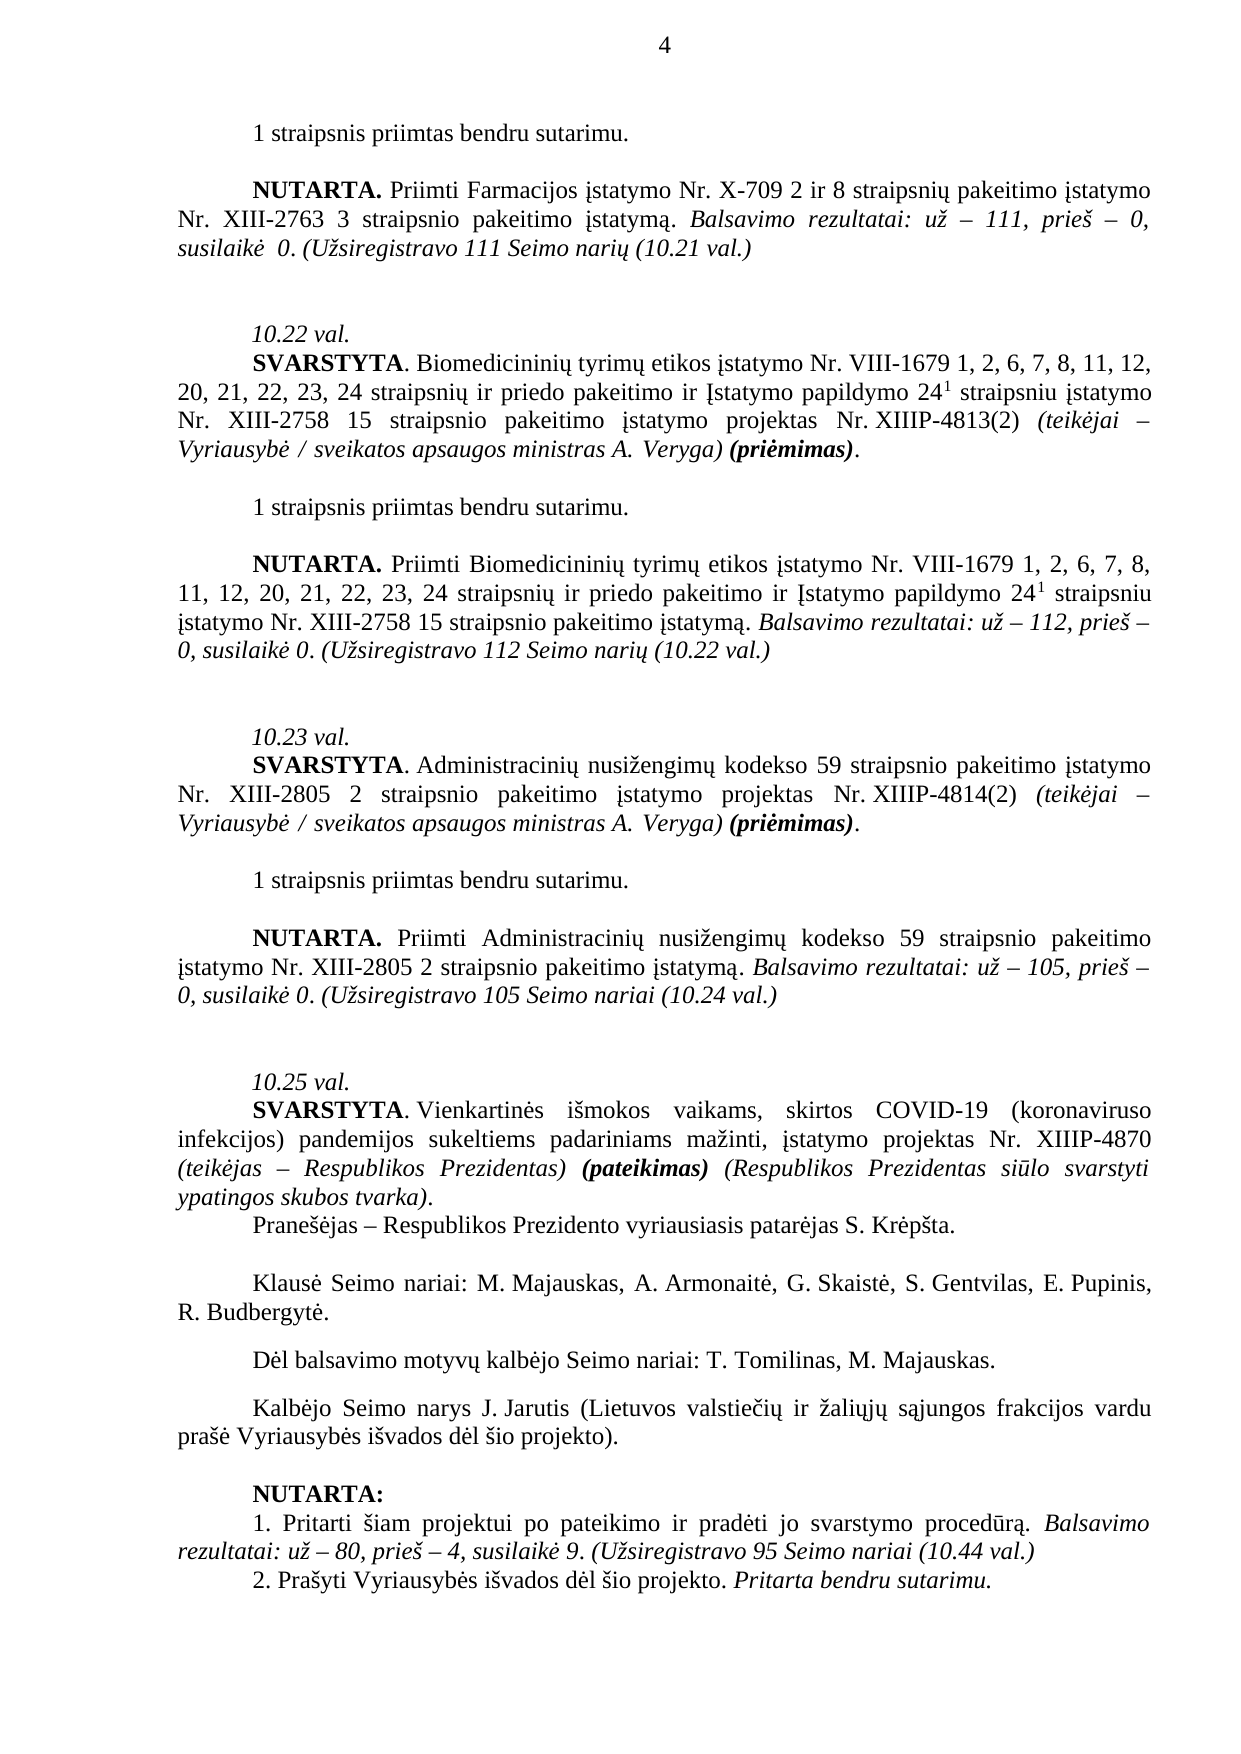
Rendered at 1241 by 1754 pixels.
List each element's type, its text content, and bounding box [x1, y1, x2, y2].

text SVARSTYTA. Administracinių nusižengimų kodekso 59 straipsnio pakeitimo įstatymo Nr. XIII-2805 2 straipsnio pakeitimo įstatymo projektas Nr. XIIIP-4814(2) (teikėjai – Vyriausybė / sveikatos apsaugos ministras A. Veryga) (priėmimas). [177, 751, 1152, 837]
text 10.23 val. [177, 722, 1152, 751]
text NUTARTA: [177, 1479, 1152, 1508]
text Klausė Seimo nariai: M. Majauskas, A. Armonaitė, G. Skaistė, S. Gentvilas, E. Pupinis, R. Budbergytė. [177, 1268, 1152, 1326]
text 1 straipsnis priimtas bendru sutarimu. [177, 866, 1152, 894]
text 1 straipsnis priimtas bendru sutarimu. [177, 492, 1152, 521]
text 10.25 val. [177, 1067, 1152, 1096]
text 10.22 val. [177, 319, 1152, 348]
text SVARSTYTA. Vienkartinės išmokos vaikams, skirtos COVID-19 (koronaviruso infekcijos) pandemijos sukeltiems padariniams mažinti, įstatymo projektas Nr. XIIIP-4870 (teikėjas – Respublikos Prezidentas) (pateikimas) (Respublikos Prezidentas siūlo svarstyti ypatingos skubos tvarka). [177, 1096, 1152, 1211]
text 1 straipsnis priimtas bendru sutarimu. [177, 118, 1152, 147]
text 1. Pritarti šiam projektui po pateikimo ir pradėti jo svarstymo procedūrą. Balsavimo rezultatai: už – 80, prieš – 4, susilaikė 9. (Užsiregistravo 95 Seimo nariai (10.44 val.) [177, 1508, 1152, 1565]
text Pranešėjas – Respublikos Prezidento vyriausiasis patarėjas S. Krėpšta. [177, 1211, 1152, 1239]
text SVARSTYTA. Biomedicininių tyrimų etikos įstatymo Nr. VIII-1679 1, 2, 6, 7, 8, 11, 12, 20, 21, 22, 23, 24 straipsnių ir priedo pakeitimo ir Įstatymo papildymo 241 straipsniu įstatymo Nr. XIII-2758 15 straipsnio pakeitimo įstatymo projektas Nr. XIIIP-4813(2) (teikėjai – Vyriausybė / sveikatos apsaugos ministras A. Veryga) (priėmimas). [177, 348, 1152, 463]
text NUTARTA. Priimti Administracinių nusižengimų kodekso 59 straipsnio pakeitimo įstatymo Nr. XIII-2805 2 straipsnio pakeitimo įstatymą. Balsavimo rezultatai: už – 105, prieš – 0, susilaikė 0. (Užsiregistravo 105 Seimo nariai (10.24 val.) [177, 923, 1152, 1009]
text 2. Prašyti Vyriausybės išvados dėl šio projekto. Pritarta bendru sutarimu. [177, 1565, 1152, 1594]
text Dėl balsavimo motyvų kalbėjo Seimo nariai: T. Tomilinas, M. Majauskas. [177, 1345, 1152, 1373]
text NUTARTA. Priimti Biomedicininių tyrimų etikos įstatymo Nr. VIII-1679 1, 2, 6, 7, 8, 11, 12, 20, 21, 22, 23, 24 straipsnių ir priedo pakeitimo ir Įstatymo papildymo 241 straipsniu įstatymo Nr. XIII-2758 15 straipsnio pakeitimo įstatymą. Balsavimo rezultatai: už – 112, prieš – 0, susilaikė 0. (Užsiregistravo 112 Seimo narių (10.22 val.) [177, 549, 1152, 664]
text NUTARTA. Priimti Farmacijos įstatymo Nr. X-709 2 ir 8 straipsnių pakeitimo įstatymo Nr. XIII-2763 3 straipsnio pakeitimo įstatymą. Balsavimo rezultatai: už – 111, prieš – 0, susilaikė 0. (Užsiregistravo 111 Seimo narių (10.21 val.) [177, 176, 1152, 262]
text Kalbėjo Seimo narys J. Jarutis (Lietuvos valstiečių ir žaliųjų sąjungos frakcijos vardu prašė Vyriausybės išvados dėl šio projekto). [177, 1393, 1152, 1450]
